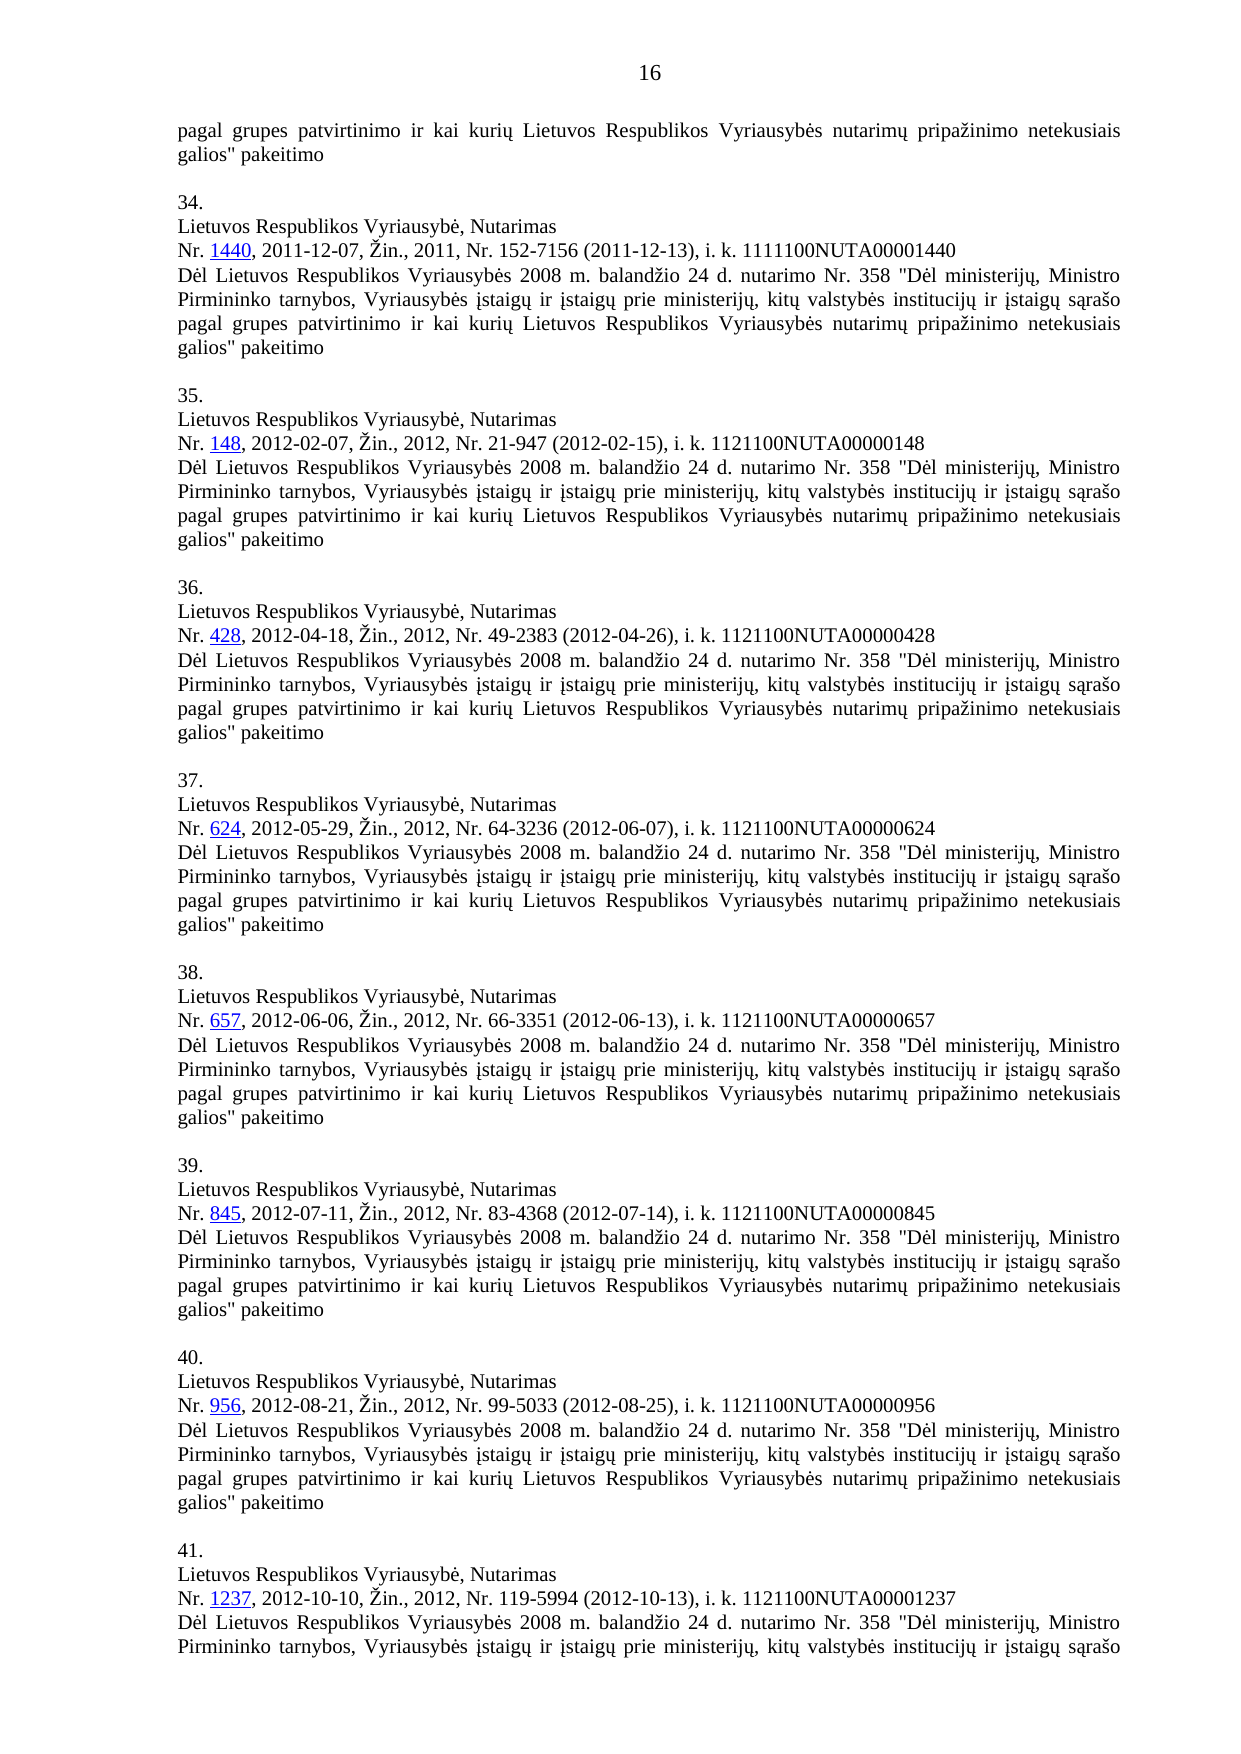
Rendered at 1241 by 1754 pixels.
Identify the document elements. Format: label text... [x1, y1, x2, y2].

text Nr. 428, 2012-04-18, Žin., 2012, Nr. 49-2383 (2012-04-26), i. k. 1121100NUTA00000428 [177, 623, 1122, 647]
text Dėl Lietuvos Respublikos Vyriausybės 2008 m. balandžio 24 d. nutarimo Nr. 358 "Dėl ministerijų, Ministro Pirmininko tarnybos, Vyriausybės įstaigų ir įstaigų prie ministerijų, kitų valstybės institucijų ir įstaigų sąrašo pagal grupes patvirtinimo ir kai kurių Lietuvos Respublikos Vyriausybės nutarimų pripažinimo netekusiais galios" pakeitimo [177, 262, 1122, 359]
text Dėl Lietuvos Respublikos Vyriausybės 2008 m. balandžio 24 d. nutarimo Nr. 358 "Dėl ministerijų, Ministro Pirmininko tarnybos, Vyriausybės įstaigų ir įstaigų prie ministerijų, kitų valstybės institucijų ir įstaigų sąrašo pagal grupes patvirtinimo ir kai kurių Lietuvos Respublikos Vyriausybės nutarimų pripažinimo netekusiais galios" pakeitimo [177, 647, 1122, 744]
text Nr. 1440, 2011-12-07, Žin., 2011, Nr. 152-7156 (2011-12-13), i. k. 1111100NUTA00001440 [177, 238, 1122, 262]
text 37. [177, 768, 1122, 792]
text Lietuvos Respublikos Vyriausybė, Nutarimas [177, 599, 1122, 623]
text Nr. 1237, 2012-10-10, Žin., 2012, Nr. 119-5994 (2012-10-13), i. k. 1121100NUTA00001237 [177, 1586, 1122, 1610]
text 40. [177, 1345, 1122, 1369]
text 34. [177, 190, 1122, 214]
text Dėl Lietuvos Respublikos Vyriausybės 2008 m. balandžio 24 d. nutarimo Nr. 358 "Dėl ministerijų, Ministro Pirmininko tarnybos, Vyriausybės įstaigų ir įstaigų prie ministerijų, kitų valstybės institucijų ir įstaigų sąrašo pagal grupes patvirtinimo ir kai kurių Lietuvos Respublikos Vyriausybės nutarimų pripažinimo netekusiais galios" pakeitimo [177, 840, 1122, 936]
text Lietuvos Respublikos Vyriausybė, Nutarimas [177, 1562, 1122, 1586]
text Lietuvos Respublikos Vyriausybė, Nutarimas [177, 792, 1122, 816]
text Dėl Lietuvos Respublikos Vyriausybės 2008 m. balandžio 24 d. nutarimo Nr. 358 "Dėl ministerijų, Ministro Pirmininko tarnybos, Vyriausybės įstaigų ir įstaigų prie ministerijų, kitų valstybės institucijų ir įstaigų sąrašo pagal grupes patvirtinimo ir kai kurių Lietuvos Respublikos Vyriausybės nutarimų pripažinimo netekusiais galios" pakeitimo [177, 455, 1122, 551]
text Lietuvos Respublikos Vyriausybė, Nutarimas [177, 407, 1122, 431]
text Lietuvos Respublikos Vyriausybė, Nutarimas [177, 214, 1122, 238]
text 35. [177, 383, 1122, 407]
text Lietuvos Respublikos Vyriausybė, Nutarimas [177, 1369, 1122, 1393]
text Lietuvos Respublikos Vyriausybė, Nutarimas [177, 1177, 1122, 1201]
text Dėl Lietuvos Respublikos Vyriausybės 2008 m. balandžio 24 d. nutarimo Nr. 358 "Dėl ministerijų, Ministro Pirmininko tarnybos, Vyriausybės įstaigų ir įstaigų prie ministerijų, kitų valstybės institucijų ir įstaigų sąrašo pagal grupes patvirtinimo ir kai kurių Lietuvos Respublikos Vyriausybės nutarimų pripažinimo netekusiais galios" pakeitimo [177, 1032, 1122, 1129]
text Nr. 657, 2012-06-06, Žin., 2012, Nr. 66-3351 (2012-06-13), i. k. 1121100NUTA00000657 [177, 1008, 1122, 1032]
text Nr. 624, 2012-05-29, Žin., 2012, Nr. 64-3236 (2012-06-07), i. k. 1121100NUTA00000624 [177, 816, 1122, 840]
text Nr. 845, 2012-07-11, Žin., 2012, Nr. 83-4368 (2012-07-14), i. k. 1121100NUTA00000845 [177, 1201, 1122, 1225]
text Dėl Lietuvos Respublikos Vyriausybės 2008 m. balandžio 24 d. nutarimo Nr. 358 "Dėl ministerijų, Ministro Pirmininko tarnybos, Vyriausybės įstaigų ir įstaigų prie ministerijų, kitų valstybės institucijų ir įstaigų sąrašo pagal grupes patvirtinimo ir kai kurių Lietuvos Respublikos Vyriausybės nutarimų pripažinimo netekusiais galios" pakeitimo [177, 1225, 1122, 1321]
text pagal grupes patvirtinimo ir kai kurių Lietuvos Respublikos Vyriausybės nutarimų pripažinimo netekusiais galios" pakeitimo [177, 118, 1122, 166]
text 36. [177, 575, 1122, 599]
text Lietuvos Respublikos Vyriausybė, Nutarimas [177, 984, 1122, 1008]
text 38. [177, 960, 1122, 984]
text Dėl Lietuvos Respublikos Vyriausybės 2008 m. balandžio 24 d. nutarimo Nr. 358 "Dėl ministerijų, Ministro Pirmininko tarnybos, Vyriausybės įstaigų ir įstaigų prie ministerijų, kitų valstybės institucijų ir įstaigų sąrašo [177, 1610, 1122, 1658]
text Nr. 148, 2012-02-07, Žin., 2012, Nr. 21-947 (2012-02-15), i. k. 1121100NUTA00000148 [177, 431, 1122, 455]
text Nr. 956, 2012-08-21, Žin., 2012, Nr. 99-5033 (2012-08-25), i. k. 1121100NUTA00000956 [177, 1393, 1122, 1417]
text Dėl Lietuvos Respublikos Vyriausybės 2008 m. balandžio 24 d. nutarimo Nr. 358 "Dėl ministerijų, Ministro Pirmininko tarnybos, Vyriausybės įstaigų ir įstaigų prie ministerijų, kitų valstybės institucijų ir įstaigų sąrašo pagal grupes patvirtinimo ir kai kurių Lietuvos Respublikos Vyriausybės nutarimų pripažinimo netekusiais galios" pakeitimo [177, 1417, 1122, 1514]
text 39. [177, 1153, 1122, 1177]
text 41. [177, 1538, 1122, 1562]
